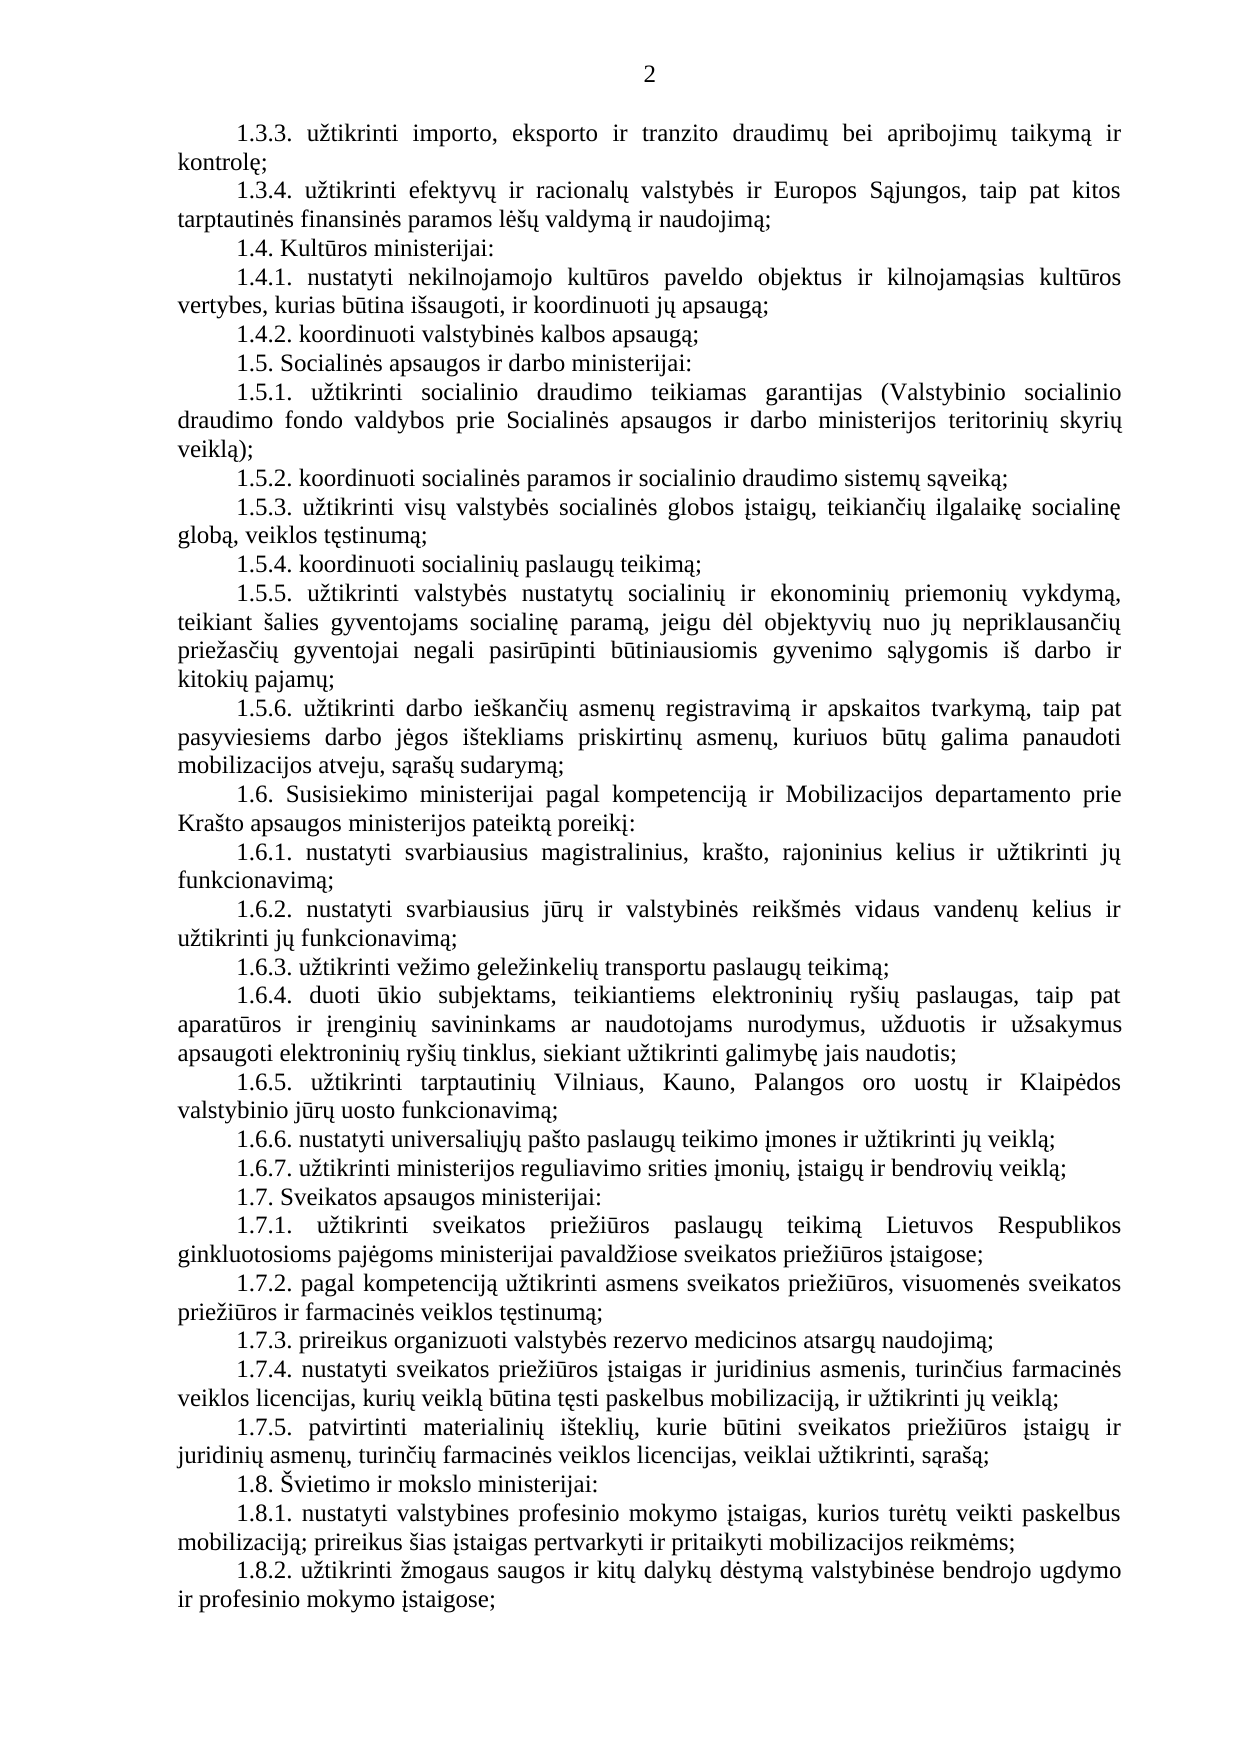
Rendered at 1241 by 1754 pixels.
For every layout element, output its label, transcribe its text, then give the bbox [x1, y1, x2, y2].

text 1.5.4. koordinuoti socialinių paslaugų teikimą; [177, 549, 1122, 578]
text 1.5. Socialinės apsaugos ir darbo ministerijai: [177, 348, 1122, 377]
text 1.4. Kultūros ministerijai: [177, 233, 1122, 262]
text 1.7. Sveikatos apsaugos ministerijai: [177, 1182, 1122, 1211]
text 1.6.6. nustatyti universaliųjų pašto paslaugų teikimo įmones ir užtikrinti jų veiklą; [177, 1124, 1122, 1153]
text 1.6.5. užtikrinti tarptautinių Vilniaus, Kauno, Palangos oro uostų ir Klaipėdos valstybinio jūrų uosto funkcionavimą; [177, 1067, 1122, 1124]
text 1.8. Švietimo ir mokslo ministerijai: [177, 1469, 1122, 1498]
text 1.8.1. nustatyti valstybines profesinio mokymo įstaigas, kurios turėtų veikti paskelbus mobilizaciją; prireikus šias įstaigas pertvarkyti ir pritaikyti mobilizacijos reikmėms; [177, 1498, 1122, 1556]
text 1.5.2. koordinuoti socialinės paramos ir socialinio draudimo sistemų sąveiką; [177, 463, 1122, 492]
text 1.5.5. užtikrinti valstybės nustatytų socialinių ir ekonominių priemonių vykdymą, teikiant šalies gyventojams socialinę paramą, jeigu dėl objektyvių nuo jų nepriklausančių priežasčių gyventojai negali pasirūpinti būtiniausiomis gyvenimo sąlygomis iš darbo ir kitokių pajamų; [177, 578, 1122, 693]
text 1.6.7. užtikrinti ministerijos reguliavimo srities įmonių, įstaigų ir bendrovių veiklą; [177, 1153, 1122, 1182]
text 1.4.1. nustatyti nekilnojamojo kultūros paveldo objektus ir kilnojamąsias kultūros vertybes, kurias būtina išsaugoti, ir koordinuoti jų apsaugą; [177, 262, 1122, 319]
text 1.5.3. užtikrinti visų valstybės socialinės globos įstaigų, teikiančių ilgalaikę socialinę globą, veiklos tęstinumą; [177, 492, 1122, 549]
text 1.6.3. užtikrinti vežimo geležinkelių transportu paslaugų teikimą; [177, 952, 1122, 981]
text 1.7.1. užtikrinti sveikatos priežiūros paslaugų teikimą Lietuvos Respublikos ginkluotosioms pajėgoms ministerijai pavaldžiose sveikatos priežiūros įstaigose; [177, 1211, 1122, 1268]
text 1.8.2. užtikrinti žmogaus saugos ir kitų dalykų dėstymą valstybinėse bendrojo ugdymo ir profesinio mokymo įstaigose; [177, 1556, 1122, 1613]
text 1.5.6. užtikrinti darbo ieškančių asmenų registravimą ir apskaitos tvarkymą, taip pat pasyviesiems darbo jėgos ištekliams priskirtinų asmenų, kuriuos būtų galima panaudoti mobilizacijos atveju, sąrašų sudarymą; [177, 693, 1122, 779]
text 1.6.2. nustatyti svarbiausius jūrų ir valstybinės reikšmės vidaus vandenų kelius ir užtikrinti jų funkcionavimą; [177, 894, 1122, 952]
text 1.7.5. patvirtinti materialinių išteklių, kurie būtini sveikatos priežiūros įstaigų ir juridinių asmenų, turinčių farmacinės veiklos licencijas, veiklai užtikrinti, sąrašą; [177, 1412, 1122, 1469]
text 1.3.4. užtikrinti efektyvų ir racionalų valstybės ir Europos Sąjungos, taip pat kitos tarptautinės finansinės paramos lėšų valdymą ir naudojimą; [177, 176, 1122, 233]
text 1.6. Susisiekimo ministerijai pagal kompetenciją ir Mobilizacijos departamento prie Krašto apsaugos ministerijos pateiktą poreikį: [177, 779, 1122, 837]
text 1.6.1. nustatyti svarbiausius magistralinius, krašto, rajoninius kelius ir užtikrinti jų funkcionavimą; [177, 837, 1122, 894]
text 1.3.3. užtikrinti importo, eksporto ir tranzito draudimų bei apribojimų taikymą ir kontrolę; [177, 118, 1122, 176]
text 1.5.1. užtikrinti socialinio draudimo teikiamas garantijas (Valstybinio socialinio draudimo fondo valdybos prie Socialinės apsaugos ir darbo ministerijos teritorinių skyrių veiklą); [177, 377, 1122, 463]
text 1.7.3. prireikus organizuoti valstybės rezervo medicinos atsargų naudojimą; [177, 1326, 1122, 1354]
text 1.7.4. nustatyti sveikatos priežiūros įstaigas ir juridinius asmenis, turinčius farmacinės veiklos licencijas, kurių veiklą būtina tęsti paskelbus mobilizaciją, ir užtikrinti jų veiklą; [177, 1354, 1122, 1412]
text 1.7.2. pagal kompetenciją užtikrinti asmens sveikatos priežiūros, visuomenės sveikatos priežiūros ir farmacinės veiklos tęstinumą; [177, 1268, 1122, 1326]
text 1.6.4. duoti ūkio subjektams, teikiantiems elektroninių ryšių paslaugas, taip pat aparatūros ir įrenginių savininkams ar naudotojams nurodymus, užduotis ir užsakymus apsaugoti elektroninių ryšių tinklus, siekiant užtikrinti galimybę jais naudotis; [177, 981, 1122, 1067]
text 1.4.2. koordinuoti valstybinės kalbos apsaugą; [177, 319, 1122, 348]
